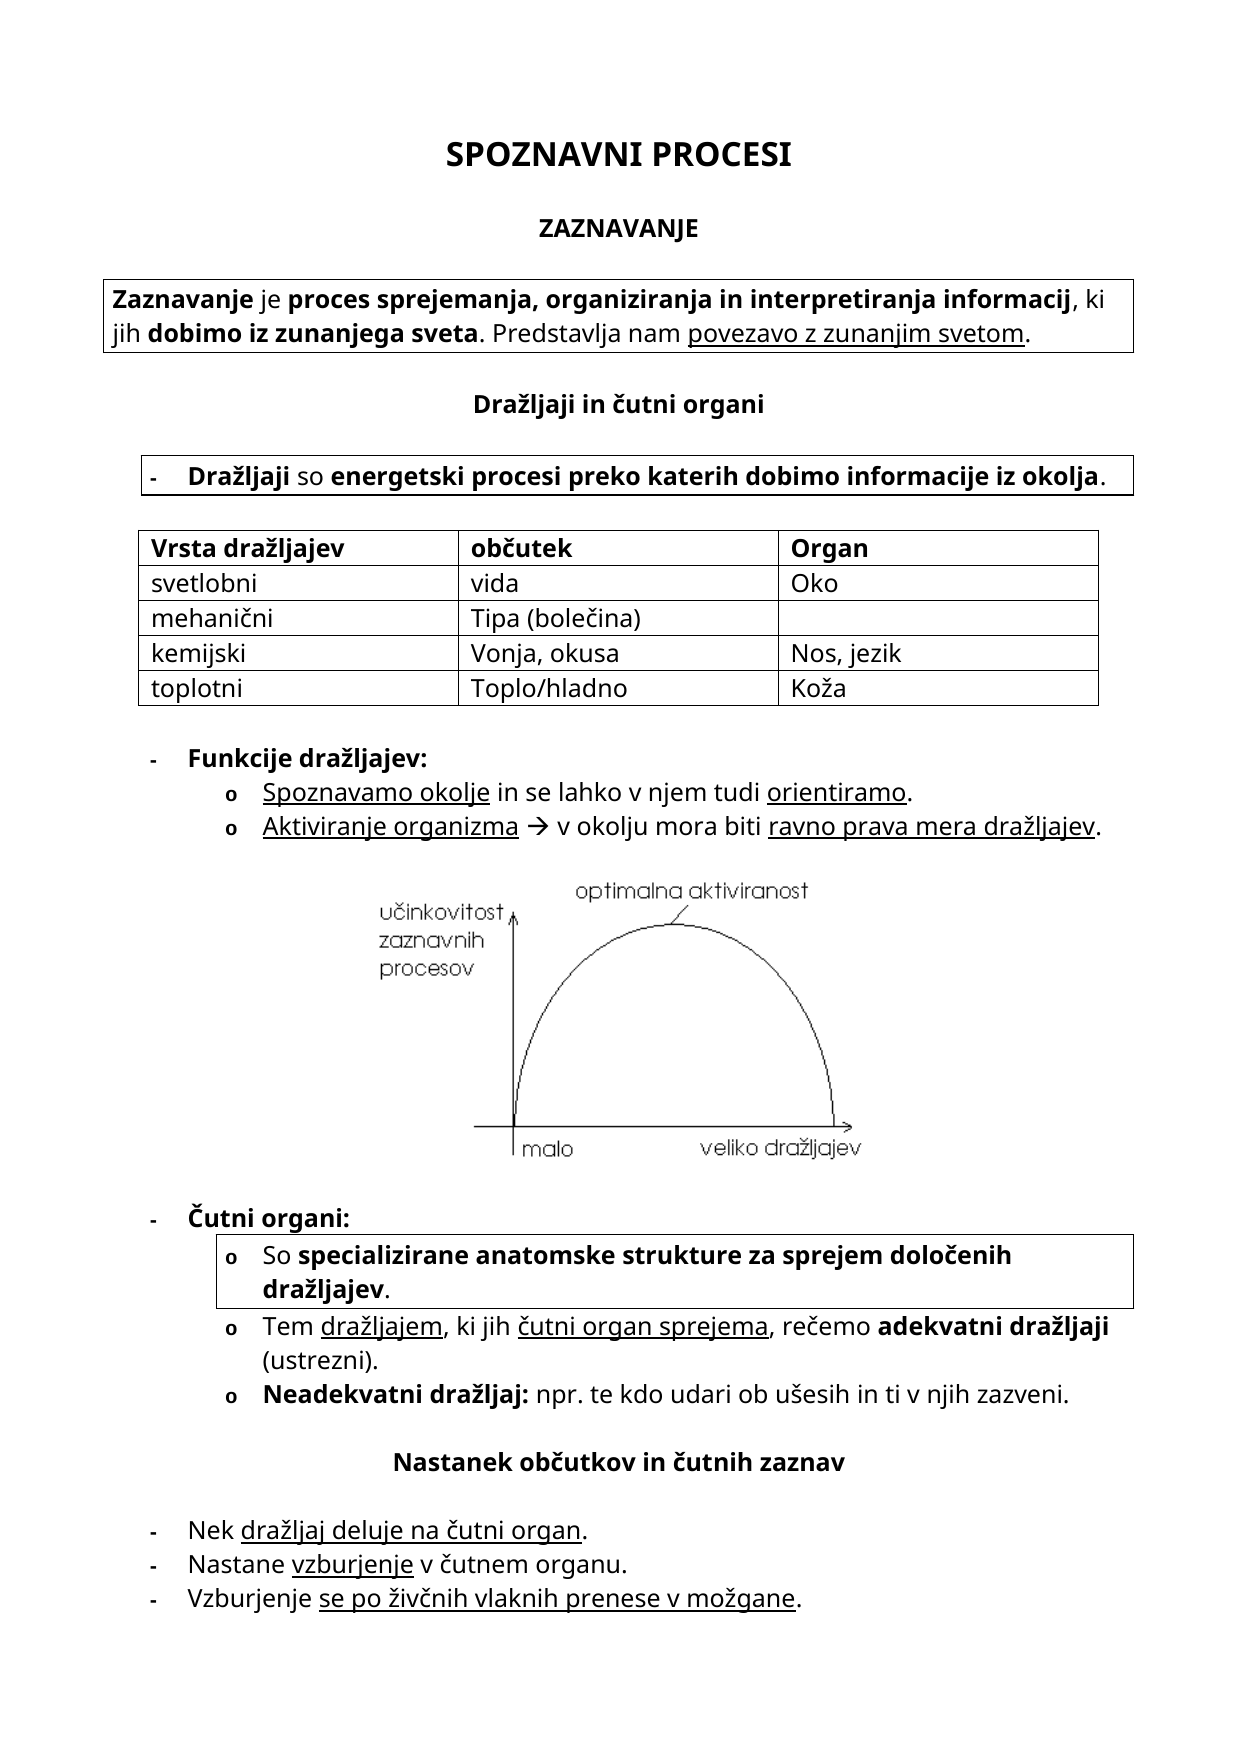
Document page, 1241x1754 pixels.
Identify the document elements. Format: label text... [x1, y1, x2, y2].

text Dražljaji in čutni organi [112, 387, 1125, 421]
table_cell svetlobni [139, 566, 458, 600]
text ZAZNAVANJE [112, 211, 1125, 244]
list Nastane vzburjenje v čutnem organu. [150, 1547, 1125, 1581]
list So specializirane anatomske strukture za sprejem določenih dražljajev. [217, 1235, 1133, 1308]
table_header Vrsta dražljajev [139, 531, 458, 565]
table_header Organ [779, 531, 1098, 565]
text Nastanek občutkov in čutnih zaznav [112, 1445, 1125, 1479]
list Neadekvatni dražljaj: npr. te kdo udari ob ušesih in ti v njih zazveni. [225, 1377, 1125, 1411]
table_header občutek [459, 531, 778, 565]
table_cell Koža [779, 671, 1098, 705]
table_cell mehanični [139, 601, 458, 635]
list Dražljaji so energetski procesi preko katerih dobimo informacije iz okolja. [142, 456, 1133, 494]
table_cell Toplo/hladno [459, 671, 778, 705]
list Tem dražljajem, ki jih čutni organ sprejema, rečemo adekvatni dražljaji (ustrezni). [225, 1309, 1125, 1377]
list Funkcije dražljajev: [150, 740, 1125, 774]
table_cell Oko [779, 566, 1098, 600]
list Spoznavamo okolje in se lahko v njem tudi orientiramo. [225, 774, 1125, 808]
table_cell Vonja, okusa [459, 636, 778, 670]
list Nek dražljaj deluje na čutni organ. [150, 1513, 1125, 1547]
table_cell [779, 601, 1098, 635]
text SPOZNAVNI PROCESI [112, 131, 1125, 176]
table_cell Tipa (bolečina) [459, 601, 778, 635]
table_cell kemijski [139, 636, 458, 670]
picture [373, 876, 864, 1166]
list Čutni organi: [150, 1200, 1125, 1234]
table_cell vida [459, 566, 778, 600]
table_cell toplotni [139, 671, 458, 705]
table_cell Nos, jezik [779, 636, 1098, 670]
list Aktiviranje organizma  v okolju mora biti ravno prava mera dražljajev. [225, 808, 1125, 842]
list Vzburjenje se po živčnih vlaknih prenese v možgane. [150, 1581, 1125, 1615]
text Zaznavanje je proces sprejemanja, organiziranja in interpretiranja informacij, ki jih dobimo iz zunanjega sveta. Predstavlja nam povezavo z zunanjim svetom. [104, 280, 1133, 352]
